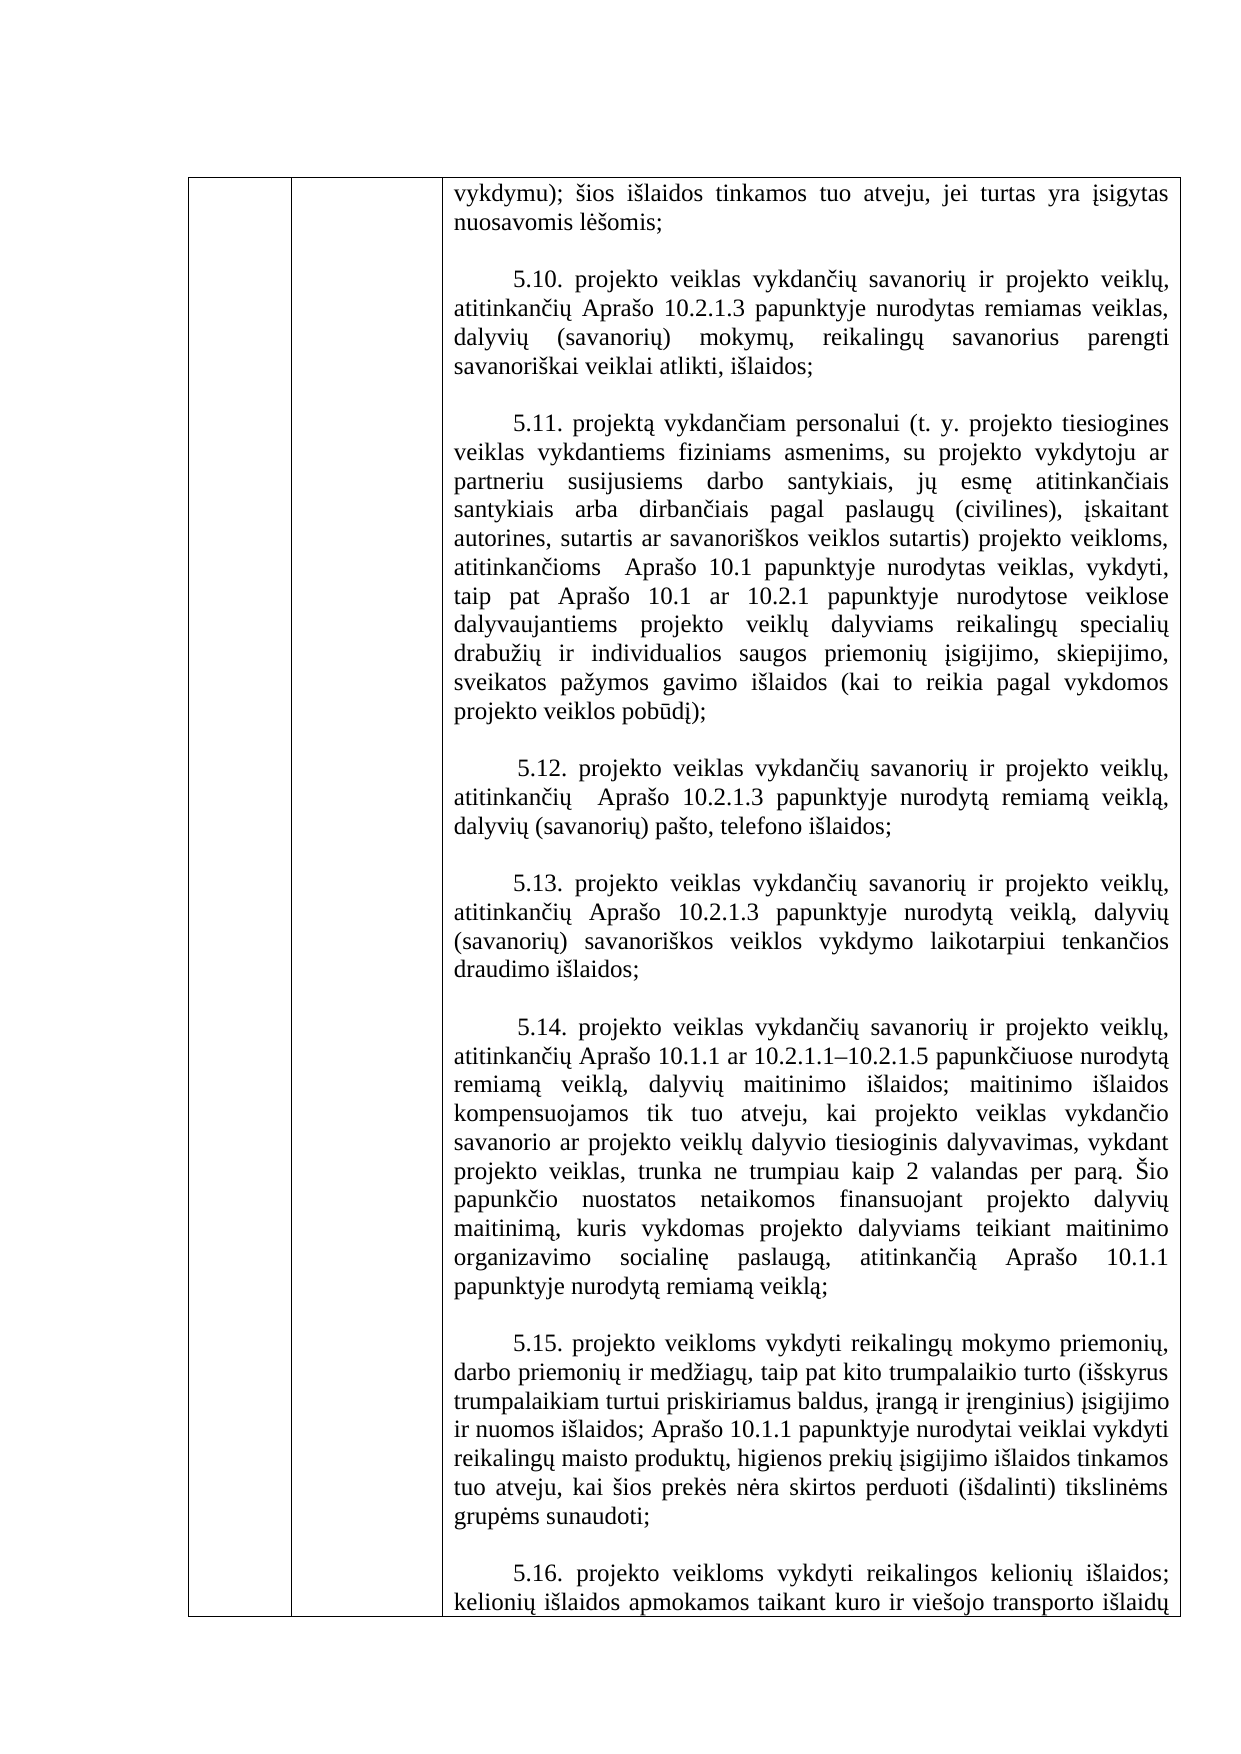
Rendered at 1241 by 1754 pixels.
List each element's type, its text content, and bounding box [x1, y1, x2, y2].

table_cell [189, 178, 291, 1616]
table_cell [292, 178, 442, 1616]
table_cell vykdymu); šios išlaidos tinkamos tuo atveju, jei turtas yra įsigytas nuosavomis lėšomis; 5.10. projekto veiklas vykdančių savanorių ir projekto veiklų, atitinkančių Aprašo 10.2.1.3 papunktyje nurodytas remiamas veiklas, dalyvių (savanorių) mokymų, reikalingų savanorius parengti savanoriškai veiklai atlikti, išlaidos; 5.11. projektą vykdančiam personalui (t. y. projekto tiesiogines veiklas vykdantiems fiziniams asmenims, su projekto vykdytoju ar partneriu susijusiems darbo santykiais, jų esmę atitinkančiais santykiais arba dirbančiais pagal paslaugų (civilines), įskaitant autorines, sutartis ar savanoriškos veiklos sutartis) projekto veikloms, atitinkančioms Aprašo 10.1 papunktyje nurodytas veiklas, vykdyti, taip pat Aprašo 10.1 ar 10.2.1 papunktyje nurodytose veiklose dalyvaujantiems projekto veiklų dalyviams reikalingų specialių drabužių ir individualios saugos priemonių įsigijimo, skiepijimo, sveikatos pažymos gavimo išlaidos (kai to reikia pagal vykdomos projekto veiklos pobūdį); 5.12. projekto veiklas vykdančių savanorių ir projekto veiklų, atitinkančių Aprašo 10.2.1.3 papunktyje nurodytą remiamą veiklą, dalyvių (savanorių) pašto, telefono išlaidos; 5.13. projekto veiklas vykdančių savanorių ir projekto veiklų, atitinkančių Aprašo 10.2.1.3 papunktyje nurodytą veiklą, dalyvių (savanorių) savanoriškos veiklos vykdymo laikotarpiui tenkančios draudimo išlaidos; 5.14. projekto veiklas vykdančių savanorių ir projekto veiklų, atitinkančių Aprašo 10.1.1 ar 10.2.1.1–10.2.1.5 papunkčiuose nurodytą remiamą veiklą, dalyvių maitinimo išlaidos; maitinimo išlaidos kompensuojamos tik tuo atveju, kai projekto veiklas vykdančio savanorio ar projekto veiklų dalyvio tiesioginis dalyvavimas, vykdant projekto veiklas, trunka ne trumpiau kaip 2 valandas per parą. Šio papunkčio nuostatos netaikomos finansuojant projekto dalyvių maitinimą, kuris vykdomas projekto dalyviams teikiant maitinimo organizavimo socialinę paslaugą, atitinkančią Aprašo 10.1.1 papunktyje nurodytą remiamą veiklą; 5.15. projekto veikloms vykdyti reikalingų mokymo priemonių, darbo priemonių ir medžiagų, taip pat kito trumpalaikio turto (išskyrus trumpalaikiam turtui priskiriamus baldus, įrangą ir įrenginius) įsigijimo ir nuomos išlaidos; Aprašo 10.1.1 papunktyje nurodytai veiklai vykdyti reikalingų maisto produktų, higienos prekių įsigijimo išlaidos tinkamos tuo atveju, kai šios prekės nėra skirtos perduoti (išdalinti) tikslinėms grupėms sunaudoti; 5.16. projekto veikloms vykdyti reikalingos kelionių išlaidos; kelionių išlaidos apmokamos taikant kuro ir viešojo transporto išlaidų [443, 178, 1180, 1616]
